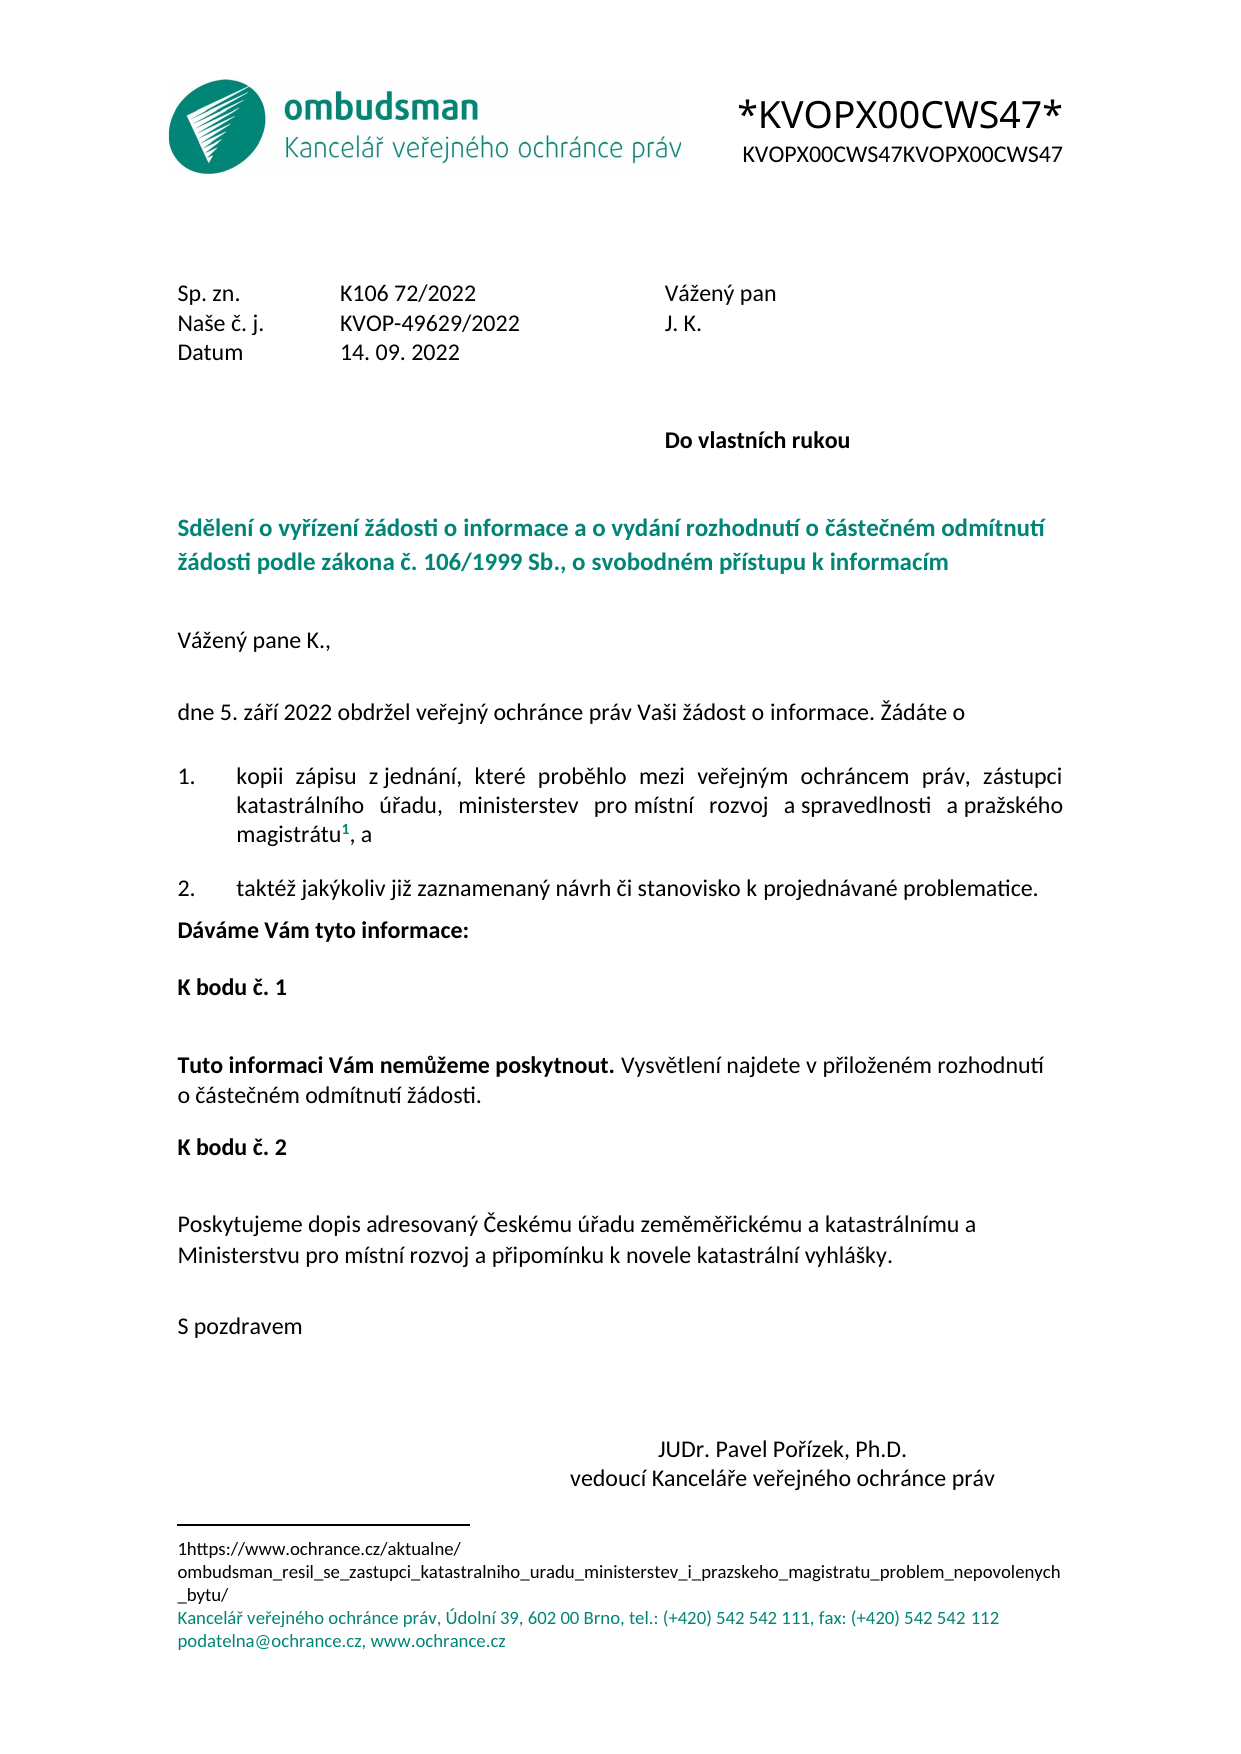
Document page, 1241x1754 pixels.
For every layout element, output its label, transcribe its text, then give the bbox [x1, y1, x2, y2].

table_header Sp. zn. Naše č. j. Datum [177, 220, 340, 513]
text JUDr. Pavel Pořízek, Ph.D. [502, 1434, 1063, 1463]
subtitle Sdělení o vyřízení žádosti o informace a o vydání rozhodnutí o částečném odmítnutí žádosti podle zákona č. 106/1999 Sb., o svobodném přístupu k informacím [177, 513, 1063, 577]
text Poskytujeme dopis adresovaný Českému úřadu zeměměřickému a katastrálnímu a Ministerstvu pro místní rozvoj a připomínku k novele katastrální vyhlášky. [177, 1209, 1063, 1269]
subtitle K bodu č. 1 [177, 972, 1063, 1002]
list kopii zápisu z jednání, které proběhlo mezi veřejným ochráncem práv, zástupci katastrálního úřadu, ministerstev pro místní rozvoj a spravedlnosti a pražského magistrátu, a [177, 761, 1063, 848]
table_header K106 72/2022 KVOP-49629/2022 14. 09. 2022 [340, 220, 664, 513]
table_header Vážený pan J. K. Do vlastních rukou [665, 220, 1085, 513]
text vedoucí Kanceláře veřejného ochránce práv [502, 1463, 1063, 1493]
list https://www.ochrance.cz/aktualne/ombudsman_resil_se_zastupci_katastralniho_uradu_ministerstev_i_prazskeho_magistratu_problem_nepovolenych_bytu/ [177, 1537, 1063, 1606]
text dne 5. září 2022 obdržel veřejný ochránce práv Vaši žádost o informace. Žádáte o [177, 697, 1063, 727]
list taktéž jakýkoliv již zaznamenaný návrh či stanovisko k projednávané problematice. [177, 873, 1063, 903]
text S pozdravem [177, 1311, 1063, 1341]
subtitle Dáváme Vám tyto informace: [177, 915, 1063, 944]
text Tuto informaci Vám nemůžeme poskytnout. Vysvětlení najdete v přiloženém rozhodnutí o částečném odmítnutí žádosti. [177, 1051, 1063, 1110]
subtitle K bodu č. 2 [177, 1132, 1063, 1161]
text Vážený pane K., [177, 626, 1063, 655]
